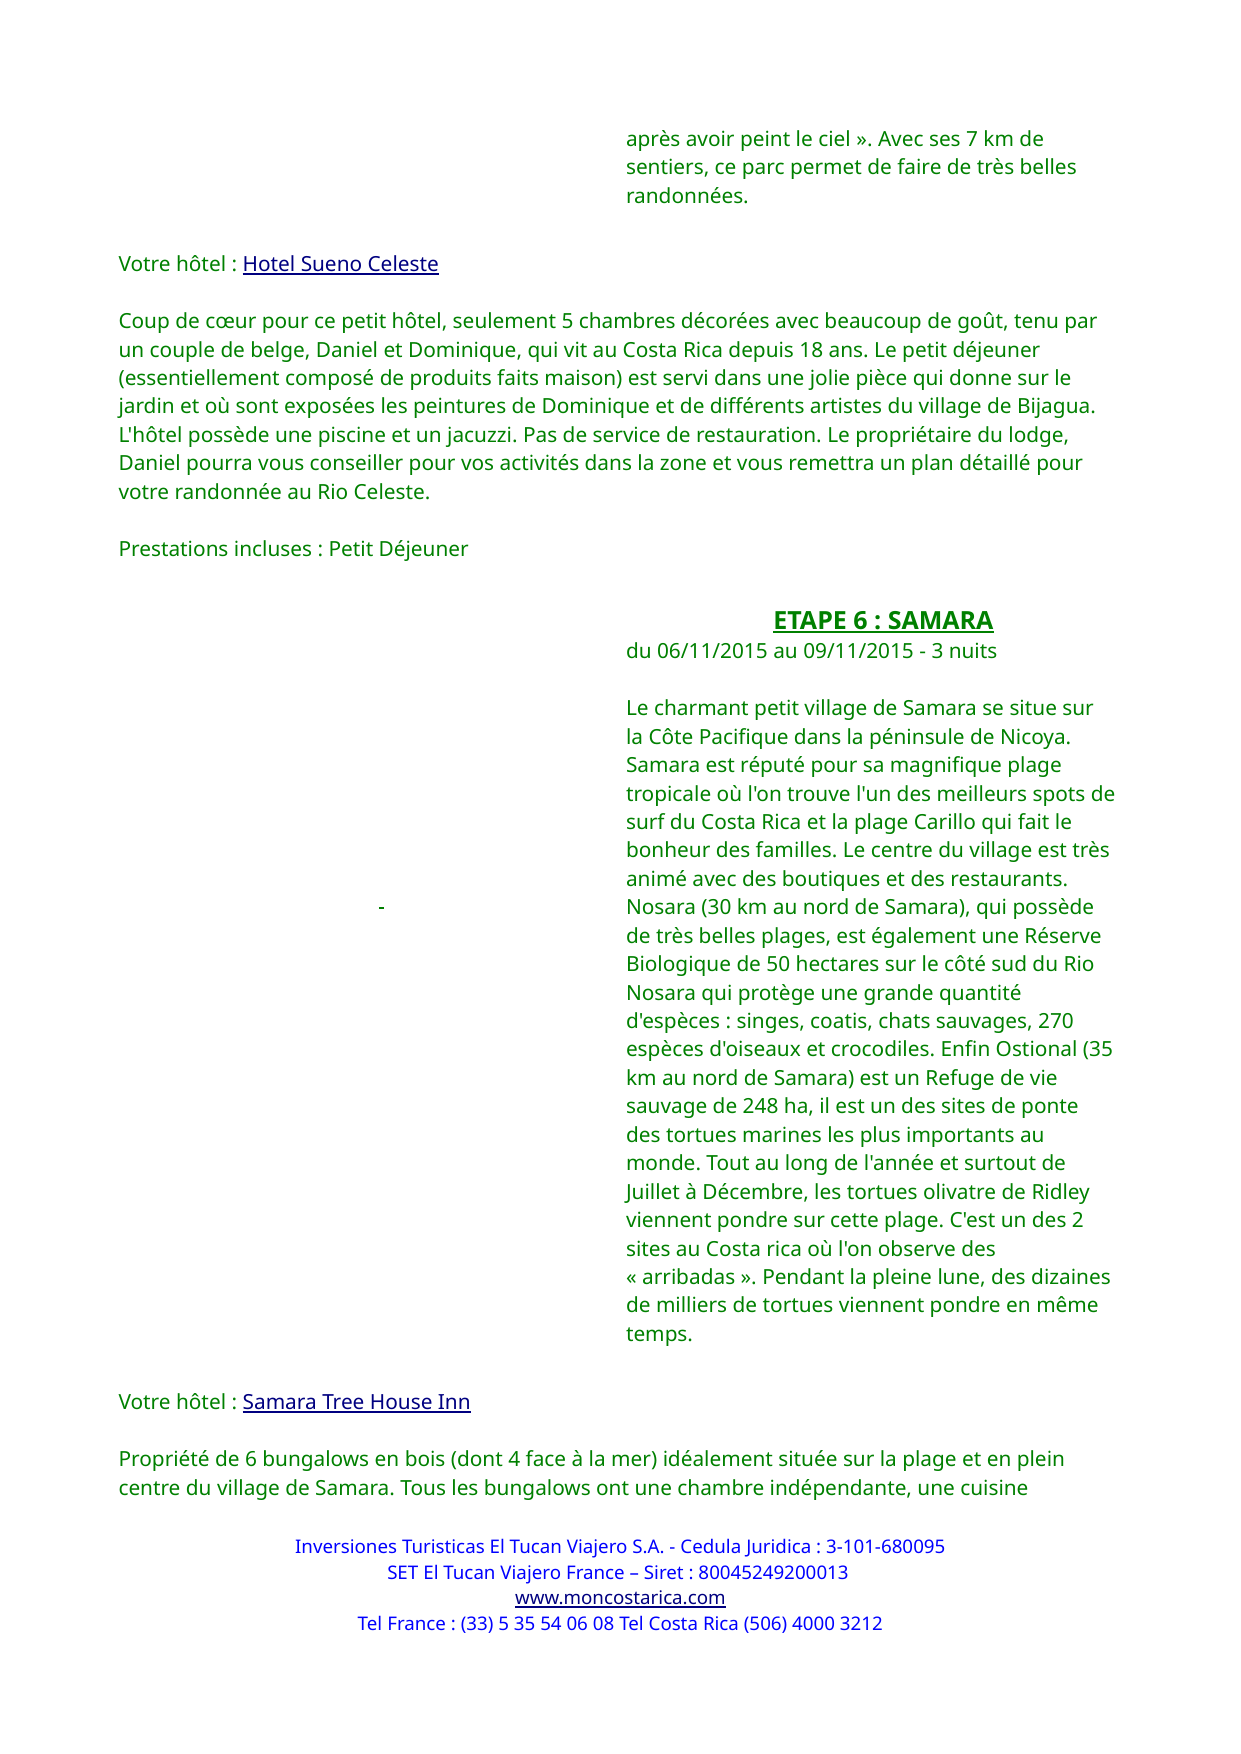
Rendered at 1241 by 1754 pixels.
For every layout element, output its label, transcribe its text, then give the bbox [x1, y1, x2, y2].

text Votre hôtel : Samara Tree House Inn [118, 1387, 1122, 1416]
table_header après avoir peint le ciel ». Avec ses 7 km de sentiers, ce parc permet de faire de très belles randonnées. [620, 118, 1122, 215]
text Prestations incluses : Petit Déjeuner [118, 534, 1122, 563]
table_header [118, 118, 620, 215]
table_header [118, 597, 620, 1353]
table_header ETAPE 6 : SAMARA du 06/11/2015 au 09/11/2015 - 3 nuits Le charmant petit village de Samara se situe sur la Côte Pacifique dans la péninsule de Nicoya. Samara est réputé pour sa magnifique plage tropicale où l'on trouve l'un des meilleurs spots de surf du Costa Rica et la plage Carillo qui fait le bonheur des familles. Le centre du village est très animé avec des boutiques et des restaurants. Nosara (30 km au nord de Samara), qui possède de très belles plages, est également une Réserve Biologique de 50 hectares sur le côté sud du Rio Nosara qui protège une grande quantité d'espèces : singes, coatis, chats sauvages, 270 espèces d'oiseaux et crocodiles. Enfin Ostional (35 km au nord de Samara) est un Refuge de vie sauvage de 248 ha, il est un des sites de ponte des tortues marines les plus importants au monde. Tout au long de l'année et surtout de Juillet à Décembre, les tortues olivatre de Ridley viennent pondre sur cette plage. C'est un des 2 sites au Costa rica où l'on observe des « arribadas ». Pendant la pleine lune, des dizaines de milliers de tortues viennent pondre en même temps. [620, 597, 1122, 1353]
text Propriété de 6 bungalows en bois (dont 4 face à la mer) idéalement située sur la plage et en plein centre du village de Samara. Tous les bungalows ont une chambre indépendante, une cuisine [118, 1444, 1122, 1501]
text Votre hôtel : Hotel Sueno Celeste [118, 249, 1122, 278]
text Coup de cœur pour ce petit hôtel, seulement 5 chambres décorées avec beaucoup de goût, tenu par un couple de belge, Daniel et Dominique, qui vit au Costa Rica depuis 18 ans. Le petit déjeuner (essentiellement composé de produits faits maison) est servi dans une jolie pièce qui donne sur le jardin et où sont exposées les peintures de Dominique et de différents artistes du village de Bijagua. L'hôtel possède une piscine et un jacuzzi. Pas de service de restauration. Le propriétaire du lodge, Daniel pourra vous conseiller pour vos activités dans la zone et vous remettra un plan détaillé pour votre randonnée au Rio Celeste. [118, 306, 1122, 505]
